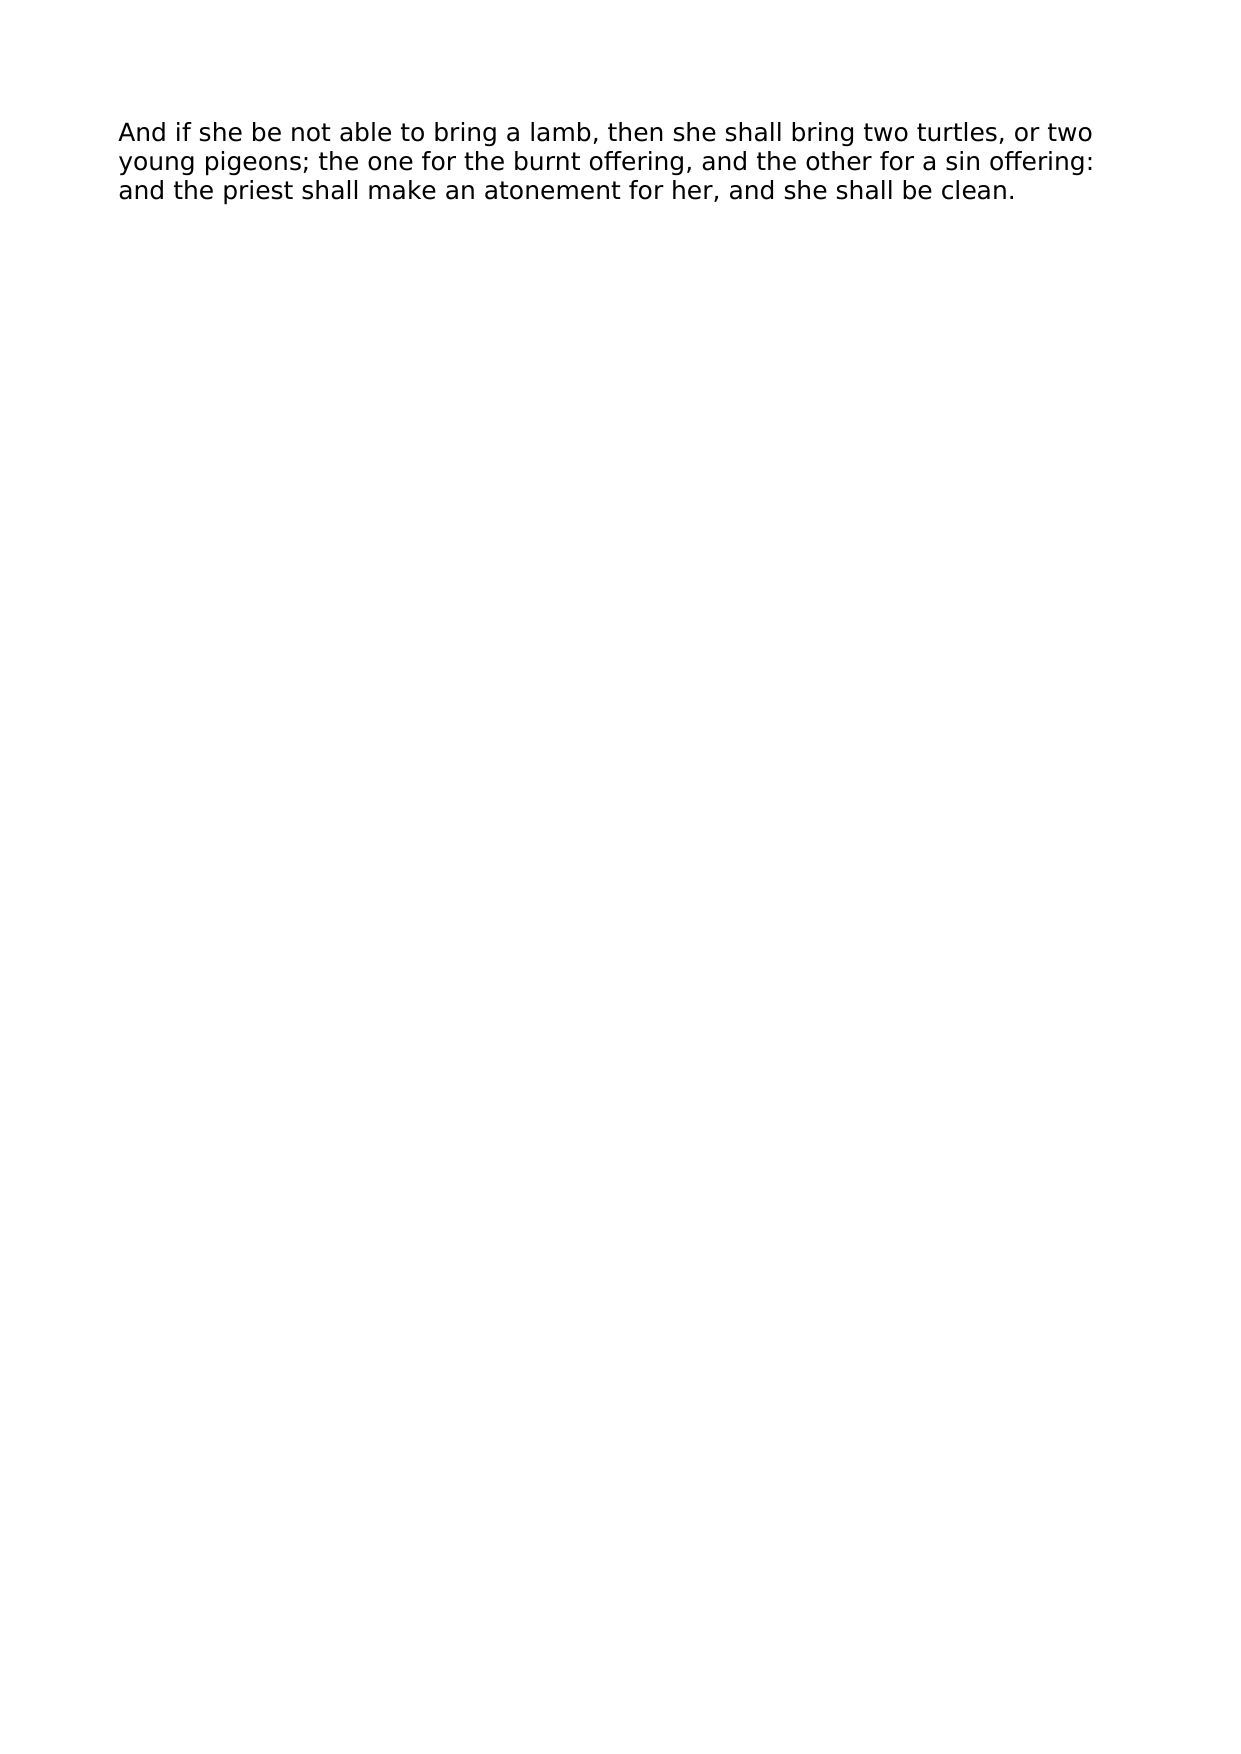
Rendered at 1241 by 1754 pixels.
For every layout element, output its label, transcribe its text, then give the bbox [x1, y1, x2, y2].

text And if she be not able to bring a lamb, then she shall bring two turtles, or two young pigeons; the one for the burnt offering, and the other for a sin offering: and the priest shall make an atonement for her, and she shall be clean. [118, 118, 1122, 206]
